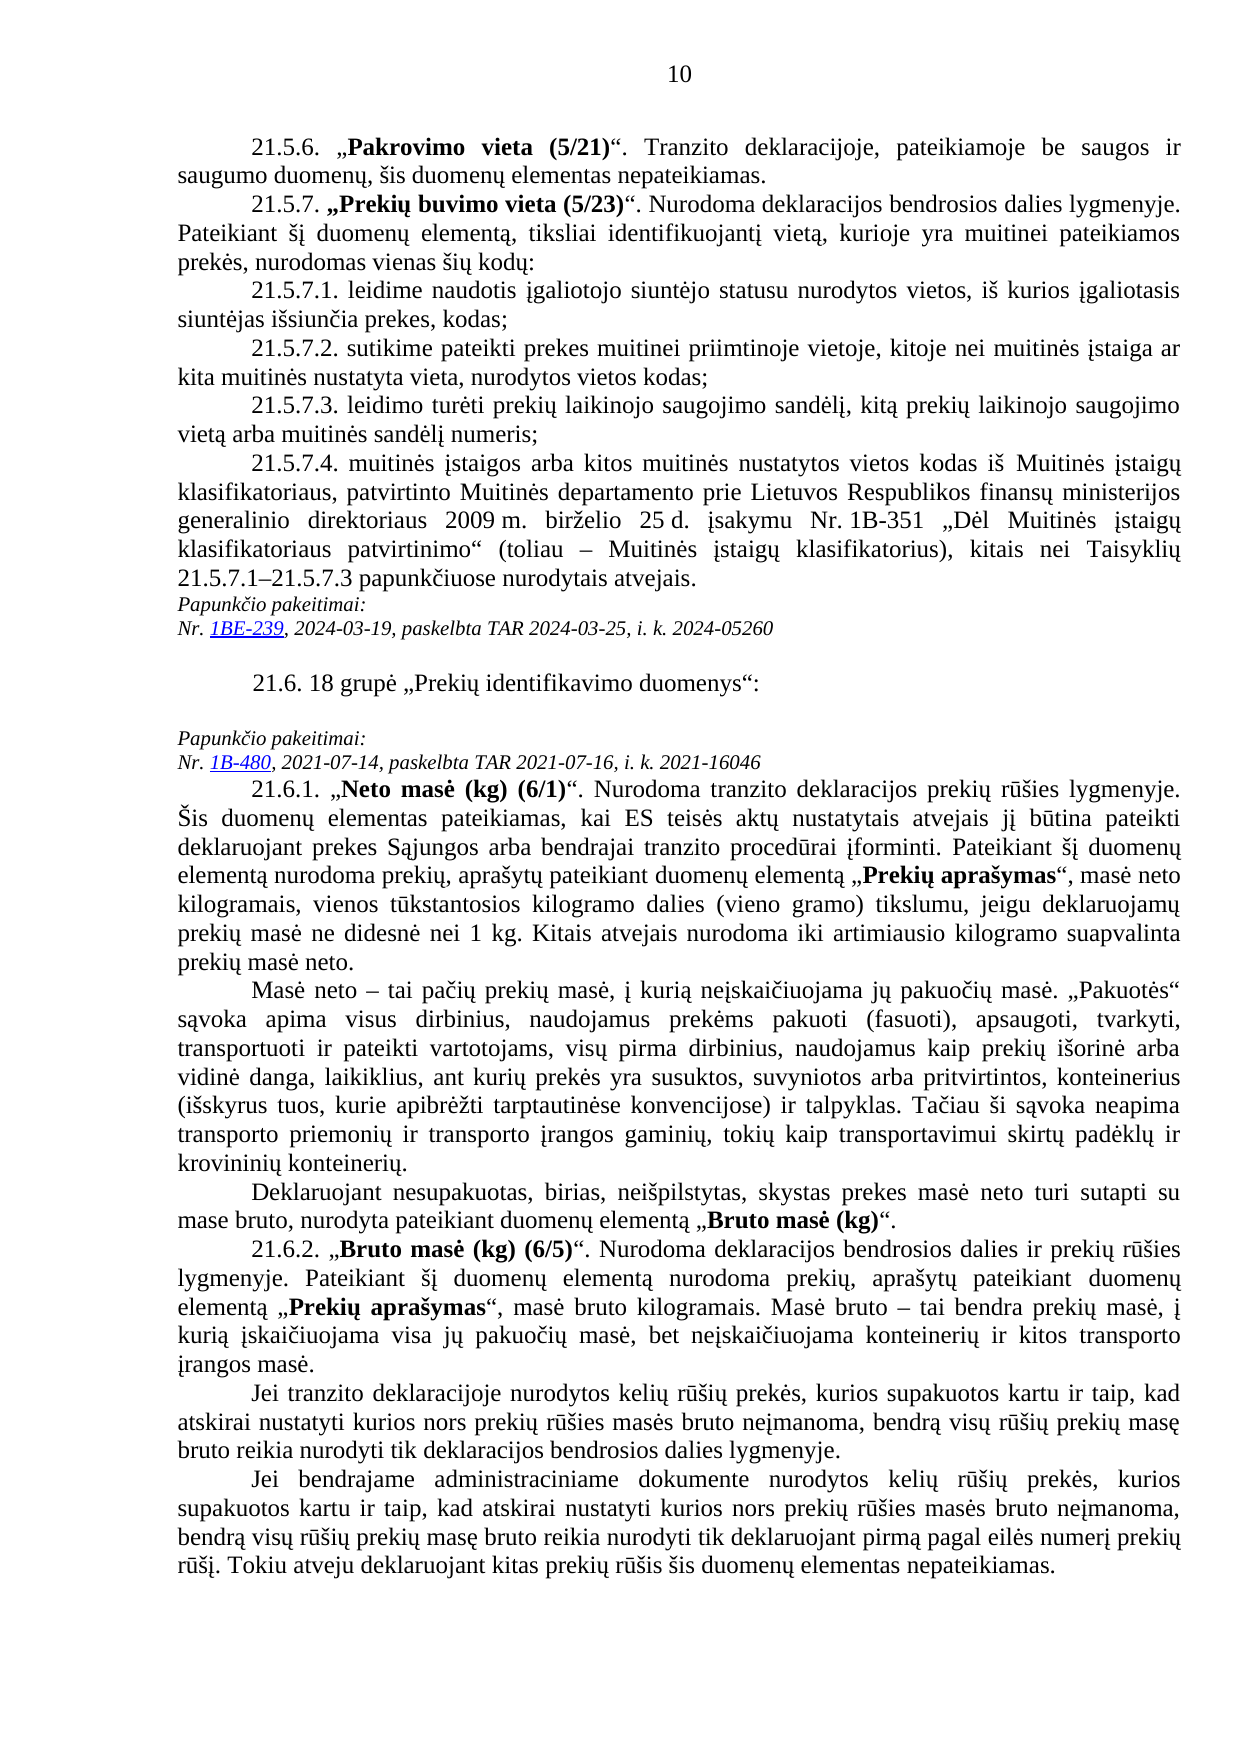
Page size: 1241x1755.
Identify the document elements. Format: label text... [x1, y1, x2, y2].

text Nr. 1B-480, 2021-07-14, paskelbta TAR 2021-07-16, i. k. 2021-16046 [177, 750, 1181, 774]
text 21.5.7.1. leidime naudotis įgaliotojo siuntėjo statusu nurodytos vietos, iš kurios įgaliotasis siuntėjas išsiunčia prekes, kodas; [177, 275, 1181, 333]
text 21.5.7.3. leidimo turėti prekių laikinojo saugojimo sandėlį, kitą prekių laikinojo saugojimo vietą arba muitinės sandėlį numeris; [177, 390, 1181, 448]
text Jei tranzito deklaracijoje nurodytos kelių rūšių prekės, kurios supakuotos kartu ir taip, kad atskirai nustatyti kurios nors prekių rūšies masės bruto neįmanoma, bendrą visų rūšių prekių masę bruto reikia nurodyti tik deklaracijos bendrosios dalies lygmenyje. [177, 1378, 1181, 1464]
text Jei bendrajame administraciniame dokumente nurodytos kelių rūšių prekės, kurios supakuotos kartu ir taip, kad atskirai nustatyti kurios nors prekių rūšies masės bruto neįmanoma, bendrą visų rūšių prekių masę bruto reikia nurodyti tik deklaruojant pirmą pagal eilės numerį prekių rūšį. Tokiu atveju deklaruojant kitas prekių rūšis šis duomenų elementas nepateikiamas. [177, 1464, 1181, 1579]
text 21.6.2. „Bruto masė (kg) (6/5)“. Nurodoma deklaracijos bendrosios dalies ir prekių rūšies lygmenyje. Pateikiant šį duomenų elementą nurodoma prekių, aprašytų pateikiant duomenų elementą „Prekių aprašymas“, masė bruto kilogramais. Masė bruto – tai bendra prekių masė, į kurią įskaičiuojama visa jų pakuočių masė, bet neįskaičiuojama konteinerių ir kitos transporto įrangos masė. [177, 1234, 1181, 1378]
text Papunkčio pakeitimai: [177, 592, 1181, 616]
text 21.6.1. „Neto masė (kg) (6/1)“. Nurodoma tranzito deklaracijos prekių rūšies lygmenyje. Šis duomenų elementas pateikiamas, kai ES teisės aktų nustatytais atvejais jį būtina pateikti deklaruojant prekes Sąjungos arba bendrajai tranzito procedūrai įforminti. Pateikiant šį duomenų elementą nurodoma prekių, aprašytų pateikiant duomenų elementą „Prekių aprašymas“, masė neto kilogramais, vienos tūkstantosios kilogramo dalies (vieno gramo) tikslumu, jeigu deklaruojamų prekių masė ne didesnė nei 1 kg. Kitais atvejais nurodoma iki artimiausio kilogramo suapvalinta prekių masė neto. [177, 774, 1181, 975]
text 21.5.7. „Prekių buvimo vieta (5/23)“. Nurodoma deklaracijos bendrosios dalies lygmenyje. Pateikiant šį duomenų elementą, tiksliai identifikuojantį vietą, kurioje yra muitinei pateikiamos prekės, nurodomas vienas šių kodų: [177, 189, 1181, 275]
text 21.5.6. „Pakrovimo vieta (5/21)“. Tranzito deklaracijoje, pateikiamoje be saugos ir saugumo duomenų, šis duomenų elementas nepateikiamas. [177, 132, 1181, 189]
text Papunkčio pakeitimai: [177, 726, 1181, 750]
text Deklaruojant nesupakuotas, birias, neišpilstytas, skystas prekes masė neto turi sutapti su mase bruto, nurodyta pateikiant duomenų elementą „Bruto masė (kg)“. [177, 1177, 1181, 1234]
text 21.5.7.2. sutikime pateikti prekes muitinei priimtinoje vietoje, kitoje nei muitinės įstaiga ar kita muitinės nustatyta vieta, nurodytos vietos kodas; [177, 333, 1181, 390]
text 21.6. 18 grupė „Prekių identifikavimo duomenys“: [177, 668, 1181, 697]
text Masė neto – tai pačių prekių masė, į kurią neįskaičiuojama jų pakuočių masė. „Pakuotės“ sąvoka apima visus dirbinius, naudojamus prekėms pakuoti (fasuoti), apsaugoti, tvarkyti, transportuoti ir pateikti vartotojams, visų pirma dirbinius, naudojamus kaip prekių išorinė arba vidinė danga, laikiklius, ant kurių prekės yra susuktos, suvyniotos arba pritvirtintos, konteinerius (išskyrus tuos, kurie apibrėžti tarptautinėse konvencijose) ir talpyklas. Tačiau ši sąvoka neapima transporto priemonių ir transporto įrangos gaminių, tokių kaip transportavimui skirtų padėklų ir krovininių konteinerių. [177, 975, 1181, 1177]
text 21.5.7.4. muitinės įstaigos arba kitos muitinės nustatytos vietos kodas iš Muitinės įstaigų klasifikatoriaus, patvirtinto Muitinės departamento prie Lietuvos Respublikos finansų ministerijos generalinio direktoriaus 2009 m. birželio 25 d. įsakymu Nr. 1B-351 „Dėl Muitinės įstaigų klasifikatoriaus patvirtinimo“ (toliau – Muitinės įstaigų klasifikatorius), kitais nei Taisyklių 21.5.7.1–21.5.7.3 papunkčiuose nurodytais atvejais. [177, 448, 1181, 592]
text Nr. 1BE-239, 2024-03-19, paskelbta TAR 2024-03-25, i. k. 2024-05260 [177, 616, 1181, 640]
